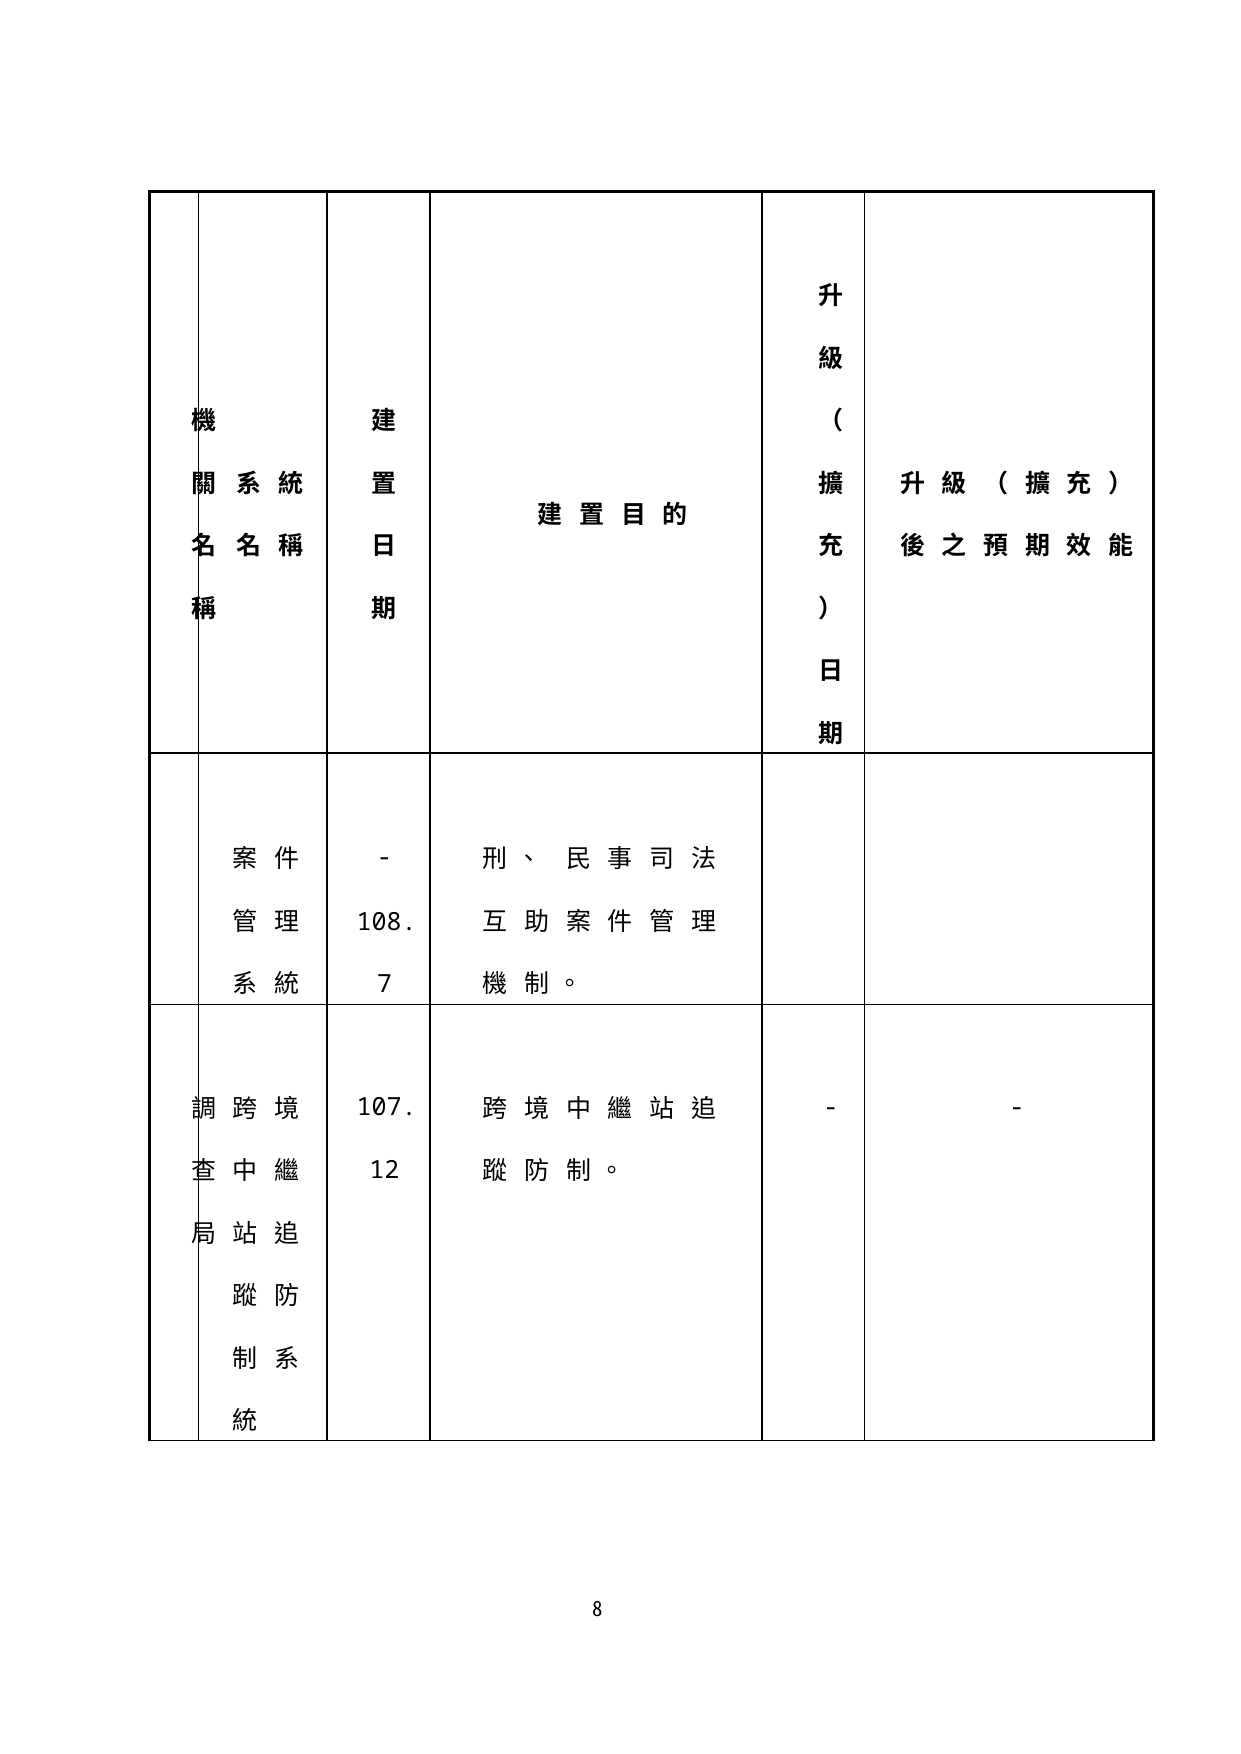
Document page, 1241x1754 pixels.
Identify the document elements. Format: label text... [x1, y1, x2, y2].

table_cell - 108.7 [328, 754, 429, 1003]
table_cell 跨境中繼站追蹤防制系統 [199, 1005, 326, 1439]
table_cell - [763, 1005, 864, 1439]
table_cell 跨境中繼站追蹤防制。 [431, 1005, 761, 1439]
table_header 升級（擴充）日期 [763, 193, 864, 752]
table_header 建置目的 [431, 193, 761, 752]
table_cell - [865, 1005, 1152, 1439]
table_cell 刑、民事司法互助案件管理機制。 [431, 754, 761, 1003]
table_cell 107.12 [328, 1005, 429, 1439]
table_cell - [865, 754, 1152, 1003]
table_header 建置日期 [328, 193, 429, 752]
table_header 系統名稱 [199, 193, 326, 752]
table_header 升級（擴充）後之預期效能 [865, 193, 1152, 752]
table_cell - [763, 754, 864, 1003]
table_cell 法務部 [151, 754, 198, 1003]
table_cell 案件管理系統 [199, 754, 326, 1003]
table_cell 調查局 [151, 1005, 198, 1439]
table_header 機關名稱 [151, 193, 198, 752]
